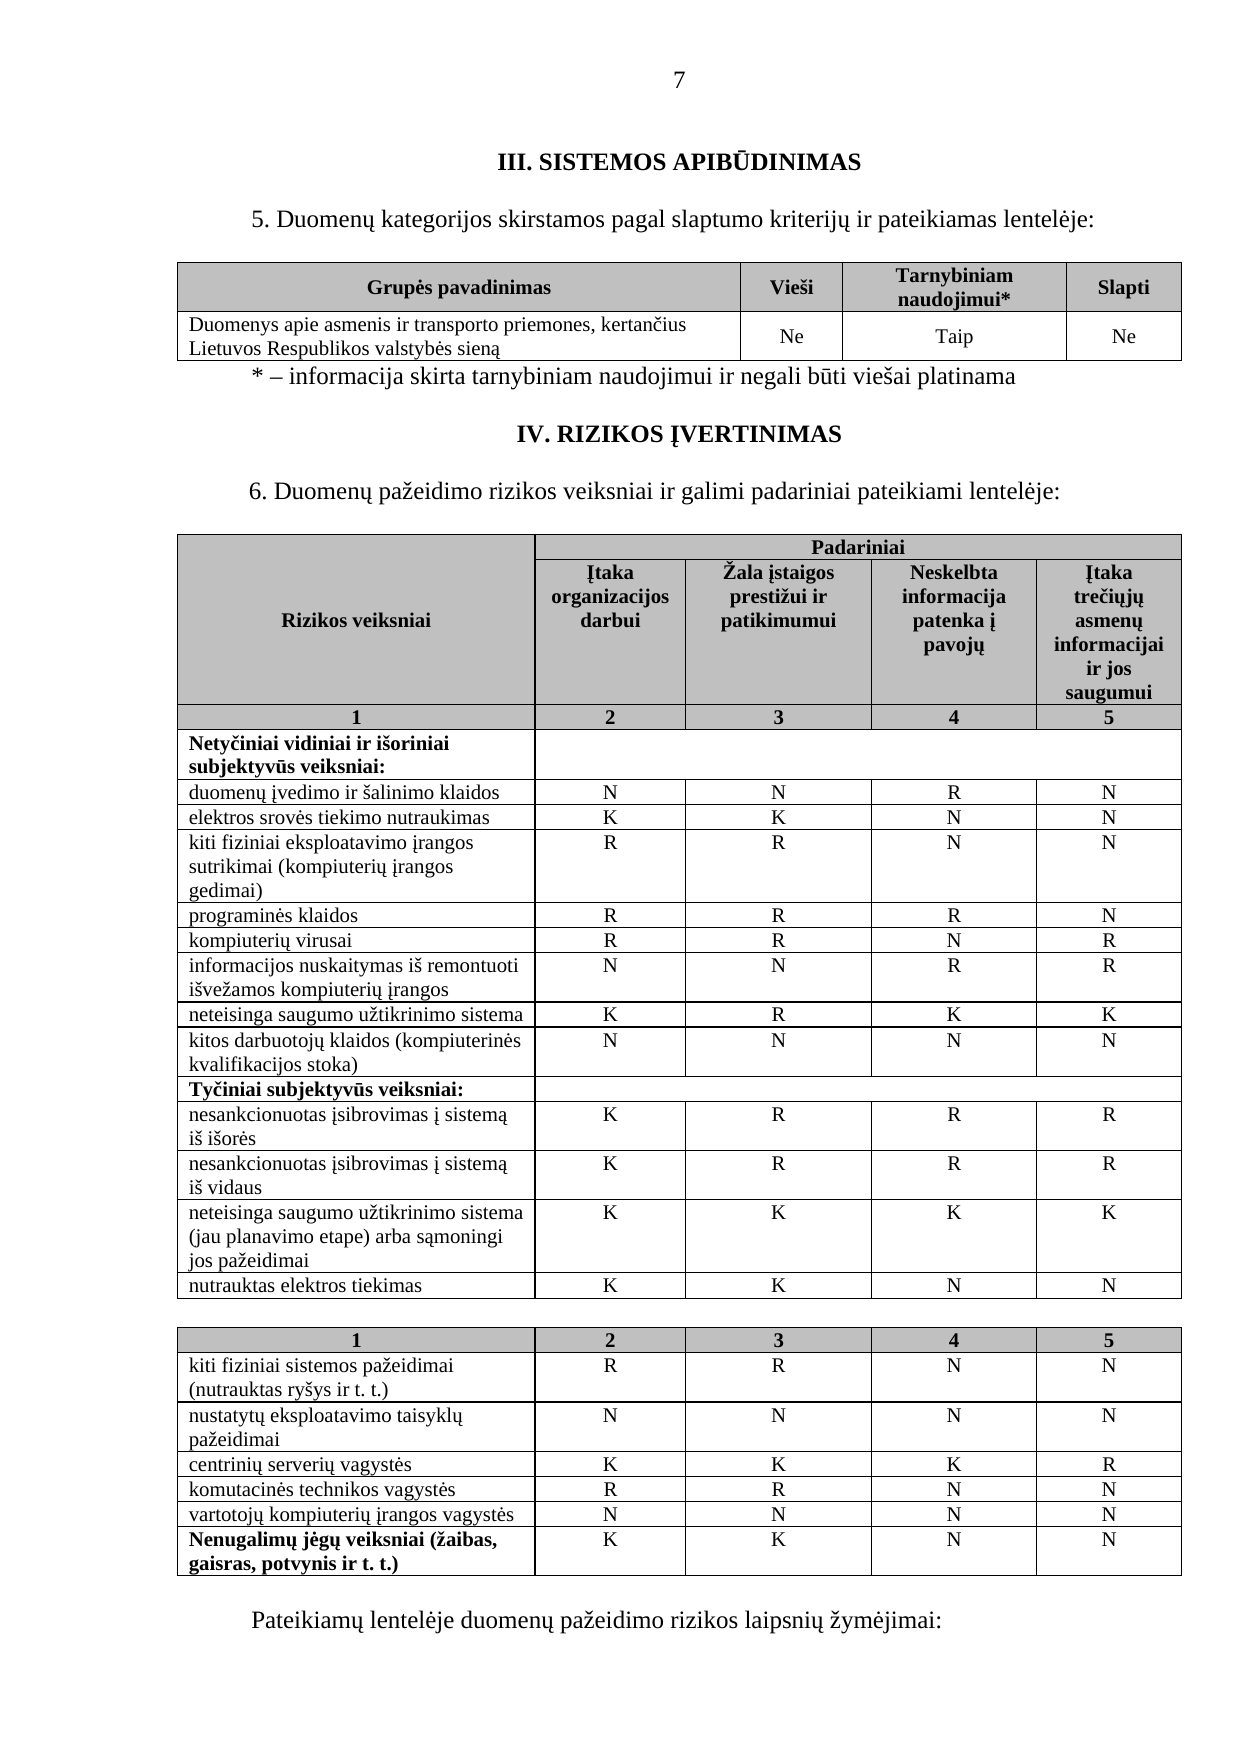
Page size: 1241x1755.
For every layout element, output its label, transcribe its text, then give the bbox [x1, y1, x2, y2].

text * – informacija skirta tarnybiniam naudojimui ir negali būti viešai platinama [177, 361, 1169, 390]
table_cell N [536, 1028, 685, 1076]
table_cell K [536, 1003, 685, 1026]
table_cell R [1037, 1102, 1181, 1150]
table_cell N [1037, 830, 1181, 902]
table_cell K [686, 1200, 871, 1272]
table_cell N [686, 1028, 871, 1076]
table_cell R [872, 903, 1036, 927]
table_cell [536, 730, 685, 778]
table_cell R [536, 928, 685, 952]
table_cell R [872, 1151, 1036, 1199]
table_cell N [872, 1353, 1036, 1401]
table_cell duomenų įvedimo ir šalinimo klaidos [178, 780, 534, 804]
table_cell N [872, 830, 1036, 902]
table_cell elektros srovės tiekimo nutraukimas [178, 805, 534, 829]
table_cell K [536, 1452, 685, 1476]
table_header 2 [536, 1328, 685, 1352]
table_cell Netyčiniai vidiniai ir išoriniai subjektyvūs veiksniai: [178, 730, 534, 778]
table_cell 2 [536, 705, 685, 729]
table_cell N [872, 1028, 1036, 1076]
table_cell K [686, 1273, 871, 1297]
table_cell N [1037, 805, 1181, 829]
table_cell N [872, 805, 1036, 829]
table_cell K [686, 1527, 871, 1575]
table_cell R [1037, 1151, 1181, 1199]
subtitle III. SISTEMOS APIBŪDINIMAS [177, 147, 1181, 176]
table_cell K [872, 1003, 1036, 1026]
table_cell N [1037, 1353, 1181, 1401]
table_cell N [872, 928, 1036, 952]
table_cell neteisinga saugumo užtikrinimo sistema [178, 1003, 534, 1026]
table_cell R [536, 1477, 685, 1501]
table_cell Neskelbta informacija patenka į pavojų [872, 560, 1036, 704]
table_cell R [686, 903, 871, 927]
table_cell K [686, 1452, 871, 1476]
table_cell Įtaka organizacijos darbui [536, 560, 685, 704]
table_cell N [536, 1502, 685, 1526]
table_cell Taip [843, 312, 1066, 360]
table_cell R [686, 1477, 871, 1501]
table_cell R [536, 1353, 685, 1401]
table_cell R [872, 1102, 1036, 1150]
text 6. Duomenų pažeidimo rizikos veiksniai ir galimi padariniai pateikiami lentelėje: [177, 476, 1181, 505]
table_cell kiti fiziniai sistemos pažeidimai (nutrauktas ryšys ir t. t.) [178, 1353, 534, 1401]
table_cell K [872, 1452, 1036, 1476]
table_cell N [1037, 1527, 1181, 1575]
table_cell N [1037, 780, 1181, 804]
table_cell R [872, 953, 1036, 1001]
table_cell nutrauktas elektros tiekimas [178, 1273, 534, 1297]
table_cell K [536, 805, 685, 829]
table_cell N [872, 1273, 1036, 1297]
table_cell K [1037, 1200, 1181, 1272]
table_cell N [536, 953, 685, 1001]
table_cell 4 [872, 705, 1036, 729]
table_cell K [536, 1102, 685, 1150]
table_cell N [1037, 1502, 1181, 1526]
table_header Padariniai [536, 535, 1181, 559]
table_cell 5 [1037, 705, 1181, 729]
table_cell kompiuterių virusai [178, 928, 534, 952]
table_cell nesankcionuotas įsibrovimas į sistemą iš vidaus [178, 1151, 534, 1199]
table_header 1 [178, 1328, 534, 1352]
table_cell kitos darbuotojų klaidos (kompiuterinės kvalifikacijos stoka) [178, 1028, 534, 1076]
table_header 3 [686, 1328, 871, 1352]
table_cell N [1037, 903, 1181, 927]
table_cell K [536, 1200, 685, 1272]
table_cell N [872, 1403, 1036, 1451]
table_cell R [686, 928, 871, 952]
table_cell N [686, 1403, 871, 1451]
table_cell [871, 730, 1037, 778]
table_cell N [872, 1527, 1036, 1575]
table_cell vartotojų kompiuterių įrangos vagystės [178, 1502, 534, 1526]
table_cell N [686, 780, 871, 804]
table_cell K [1037, 1003, 1181, 1026]
table_cell [1037, 1077, 1181, 1101]
table_cell R [1037, 953, 1181, 1001]
table_cell R [1037, 1452, 1181, 1476]
table_cell 1 [178, 705, 534, 729]
table_cell komutacinės technikos vagystės [178, 1477, 534, 1501]
table_header Slapti [1067, 263, 1181, 311]
table_cell K [872, 1200, 1036, 1272]
table_cell R [686, 1003, 871, 1026]
text 5. Duomenų kategorijos skirstamos pagal slaptumo kriterijų ir pateikiamas lentelėje: [177, 204, 1181, 233]
table_cell nesankcionuotas įsibrovimas į sistemą iš išorės [178, 1102, 534, 1150]
table_header Tarnybiniam naudojimui* [843, 263, 1066, 311]
table_cell R [686, 1102, 871, 1150]
table_cell kiti fiziniai eksploatavimo įrangos sutrikimai (kompiuterių įrangos gedimai) [178, 830, 534, 902]
table_cell R [536, 830, 685, 902]
table_header Rizikos veiksniai [178, 535, 534, 704]
table_cell [536, 1077, 685, 1101]
table_cell Nenugalimų jėgų veiksniai (žaibas, gaisras, potvynis ir t. t.) [178, 1527, 534, 1575]
table_cell 3 [686, 705, 871, 729]
table_cell [685, 730, 871, 778]
table_cell Ne [1067, 312, 1181, 360]
table_cell N [872, 1477, 1036, 1501]
table_cell Duomenys apie asmenis ir transporto priemones, kertančius Lietuvos Respublikos valstybės sieną [178, 312, 740, 360]
table_cell R [686, 830, 871, 902]
table_cell [871, 1077, 1037, 1101]
table_cell N [1037, 1477, 1181, 1501]
table_cell K [536, 1151, 685, 1199]
table_cell programinės klaidos [178, 903, 534, 927]
table_cell N [872, 1502, 1036, 1526]
table_cell N [1037, 1403, 1181, 1451]
table_cell Įtaka trečiųjų asmenų informacijai ir jos saugumui [1037, 560, 1181, 704]
table_cell R [686, 1151, 871, 1199]
table_cell Tyčiniai subjektyvūs veiksniai: [178, 1077, 534, 1101]
text Pateikiamų lentelėje duomenų pažeidimo rizikos laipsnių žymėjimai: [177, 1605, 1181, 1634]
table_cell R [872, 780, 1036, 804]
table_cell R [1037, 928, 1181, 952]
table_cell informacijos nuskaitymas iš remontuoti išvežamos kompiuterių įrangos [178, 953, 534, 1001]
table_cell N [536, 1403, 685, 1451]
table_cell K [536, 1527, 685, 1575]
table_cell R [686, 1353, 871, 1401]
table_cell [1037, 730, 1181, 778]
table_cell centrinių serverių vagystės [178, 1452, 534, 1476]
table_cell [685, 1077, 871, 1101]
table_cell neteisinga saugumo užtikrinimo sistema (jau planavimo etape) arba sąmoningi jos pažeidimai [178, 1200, 534, 1272]
subtitle IV. RIZIKOS ĮVERTINIMAS [177, 419, 1181, 447]
table_header Grupės pavadinimas [178, 263, 740, 311]
table_cell R [536, 903, 685, 927]
table_cell N [1037, 1273, 1181, 1297]
table_cell N [686, 1502, 871, 1526]
table_cell K [536, 1273, 685, 1297]
table_cell N [686, 953, 871, 1001]
table_cell nustatytų eksploatavimo taisyklų pažeidimai [178, 1403, 534, 1451]
table_cell K [686, 805, 871, 829]
table_header 4 [872, 1328, 1036, 1352]
table_cell N [1037, 1028, 1181, 1076]
table_header Vieši [741, 263, 842, 311]
table_header 5 [1037, 1328, 1181, 1352]
table_cell Žala įstaigos prestižui ir patikimumui [686, 560, 871, 704]
table_cell Ne [741, 312, 842, 360]
table_cell N [536, 780, 685, 804]
